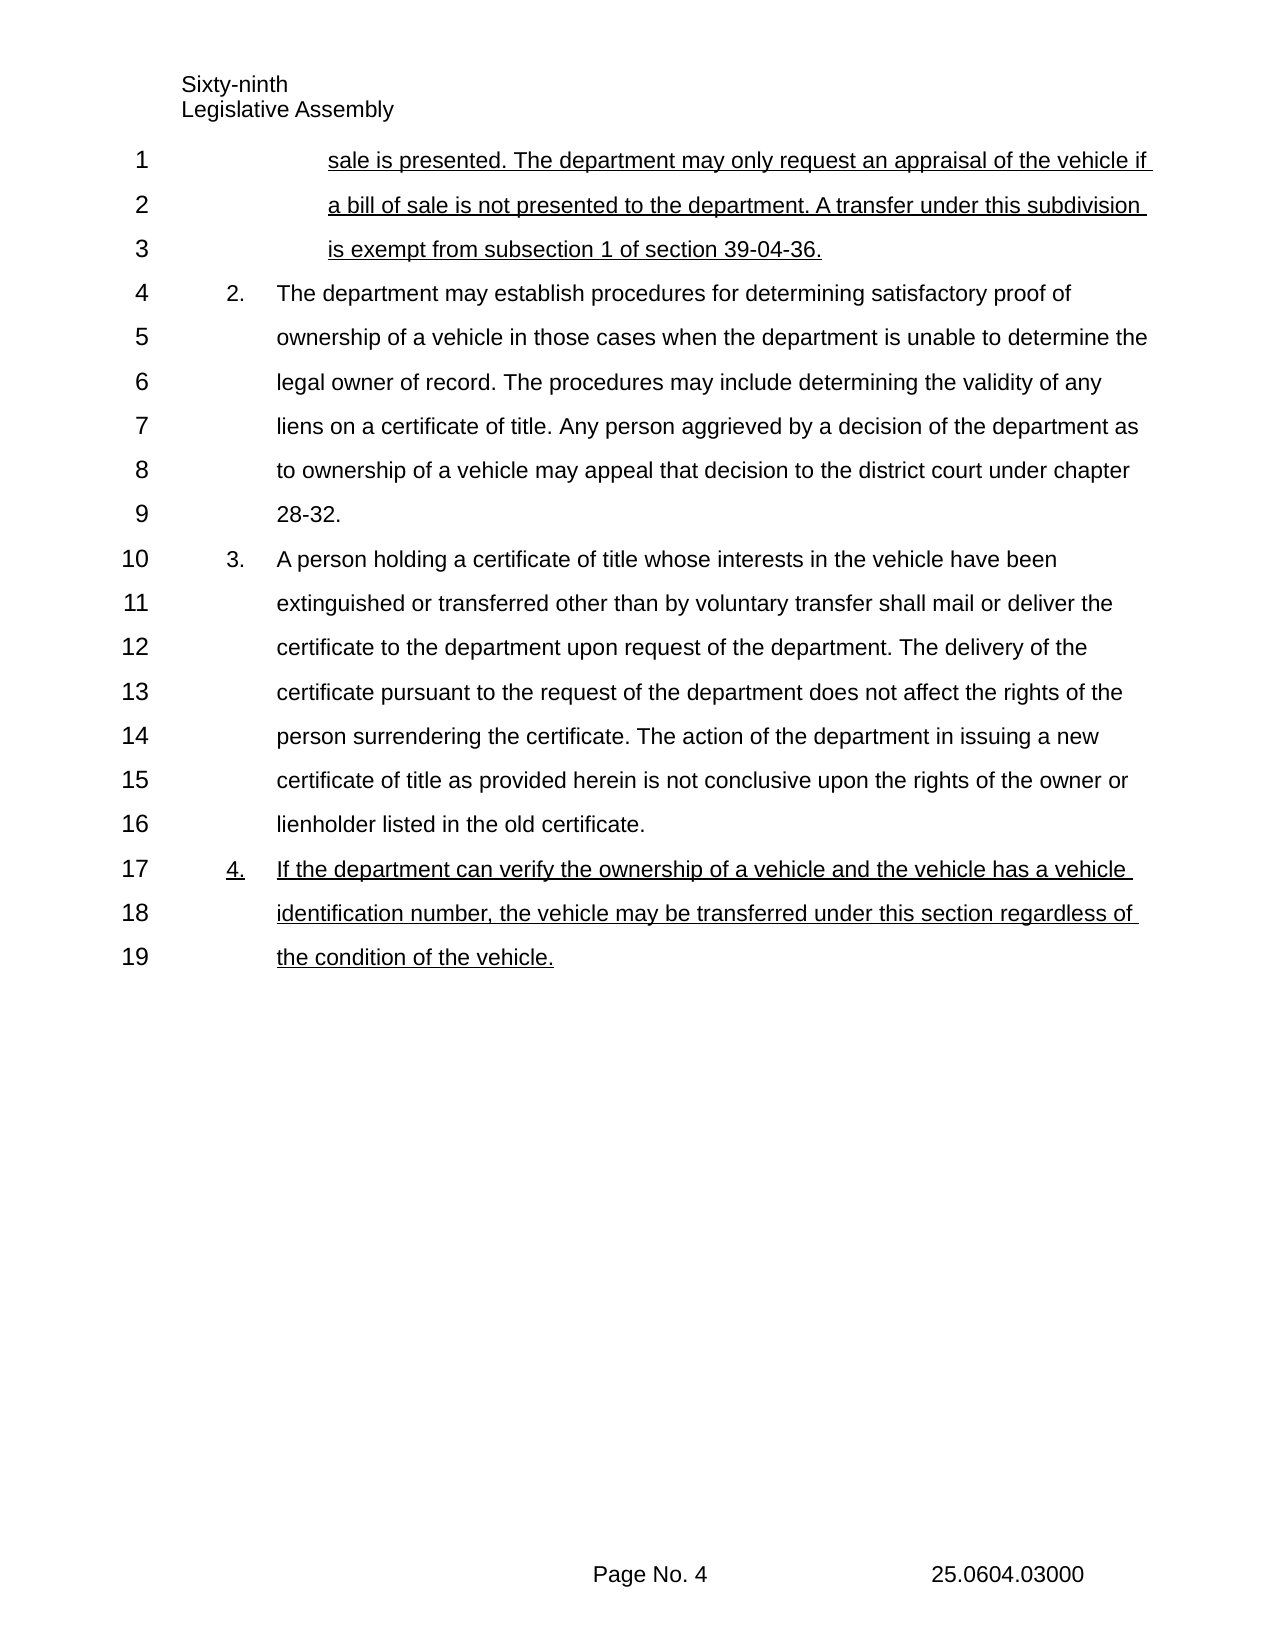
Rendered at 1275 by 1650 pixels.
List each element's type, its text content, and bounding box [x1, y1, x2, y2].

text 3. A person holding a certificate of title whose interests in the vehicle have been extinguished or transferred other than by voluntary transfer shall mail or deliver the certificate to the department upon request of the department. The delivery of the certificate pursuant to the request of the department does not affect the rights of the person surrendering the certificate. The action of the department in issuing a new certificate of title as provided herein is not conclusive upon the rights of the owner or lienholder listed in the old certificate. [181, 532, 1154, 842]
text sale is presented. The department may only request an appraisal of the vehicle if a bill of sale is not presented to the department. A transfer under this subdivision is exempt from subsection 1 of section 39‑04‑36. [181, 133, 1154, 266]
text 4. If the department can verify the ownership of a vehicle and the vehicle has a vehicle identification number, the vehicle may be transferred under this section regardless of the condition of the vehicle. [181, 842, 1154, 974]
text 2. The department may establish procedures for determining satisfactory proof of ownership of a vehicle in those cases when the department is unable to determine the legal owner of record. The procedures may include determining the validity of any liens on a certificate of title. Any person aggrieved by a decision of the department as to ownership of a vehicle may appeal that decision to the district court under chapter 28‑32. [181, 266, 1154, 532]
